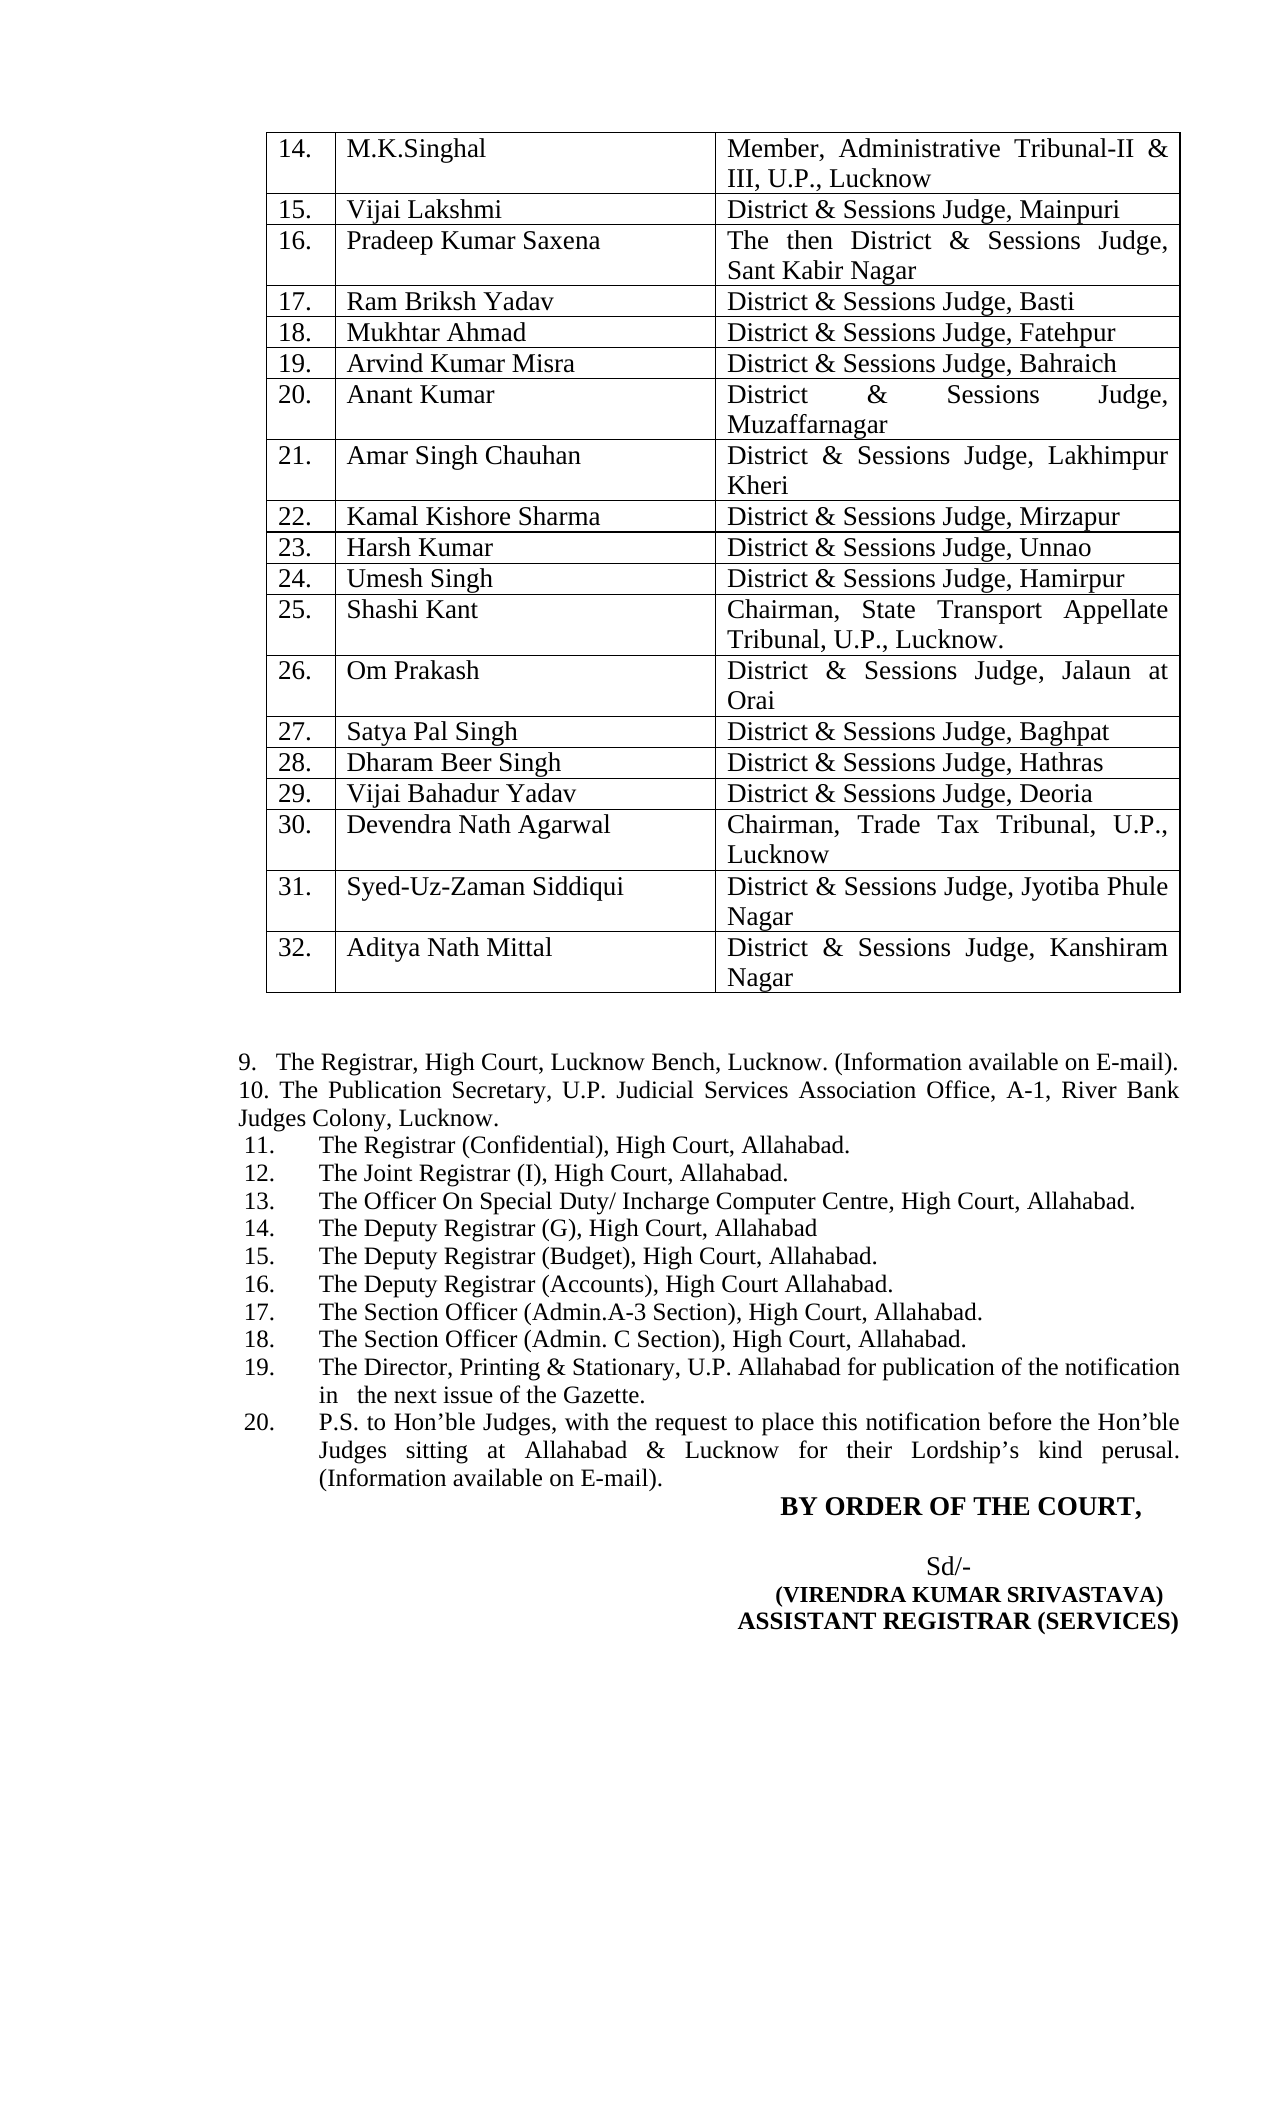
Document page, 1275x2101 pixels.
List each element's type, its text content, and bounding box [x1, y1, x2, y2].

table_cell District & Sessions Judge, Fatehpur [716, 317, 1179, 347]
table_cell Harsh Kumar [336, 533, 715, 562]
text (VIRENDRA KUMAR SRIVASTAVA) [712, 1582, 1181, 1607]
table_cell Kamal Kishore Sharma [336, 501, 715, 531]
table_cell Arvind Kumar Misra [336, 348, 715, 378]
table_cell [267, 595, 335, 654]
list The Deputy Registrar (Accounts), High Court Allahabad. [244, 1270, 1181, 1298]
table_cell [267, 133, 335, 193]
list The Officer On Special Duty/ Incharge Computer Centre, High Court, Allahabad. [244, 1187, 1181, 1214]
table_cell Ram Briksh Yadav [336, 286, 715, 316]
table_cell District & Sessions Judge, Lakhimpur Kheri [716, 440, 1179, 500]
table_cell Vijai Lakshmi [336, 194, 715, 224]
text 9. The Registrar, High Court, Lucknow Bench, Lucknow. (Information available on E-mail). [238, 1048, 1181, 1076]
table_cell District & Sessions Judge, Hamirpur [716, 564, 1179, 593]
table_cell [267, 194, 335, 224]
table_cell [267, 317, 335, 347]
table_cell District & Sessions Judge, Mirzapur [716, 501, 1179, 531]
table_cell [267, 779, 335, 809]
list The Registrar (Confidential), High Court, Allahabad. [244, 1131, 1181, 1159]
list The Deputy Registrar (G), High Court, Allahabad [244, 1214, 1181, 1242]
table_cell Amar Singh Chauhan [336, 440, 715, 500]
table_cell [267, 810, 335, 870]
table_cell Aditya Nath Mittal [336, 932, 715, 992]
table_cell Mukhtar Ahmad [336, 317, 715, 347]
list The Director, Printing & Stationary, U.P. Allahabad for publication of the notification in the next issue of the Gazette. [244, 1353, 1181, 1408]
list The Deputy Registrar (Budget), High Court, Allahabad. [244, 1242, 1181, 1270]
table_cell District & Sessions Judge, Jyotiba Phule Nagar [716, 871, 1179, 931]
table_cell [267, 348, 335, 378]
list The Section Officer (Admin.A-3 Section), High Court, Allahabad. [244, 1298, 1181, 1325]
table_cell District & Sessions Judge, Muzaffarnagar [716, 379, 1179, 439]
table_cell [267, 501, 335, 531]
table_cell [267, 748, 335, 778]
table_cell The then District & Sessions Judge, Sant Kabir Nagar [716, 225, 1179, 285]
table_cell [267, 717, 335, 747]
table_cell [267, 286, 335, 316]
table_cell Pradeep Kumar Saxena [336, 225, 715, 285]
table_cell District & Sessions Judge, Kanshiram Nagar [716, 932, 1179, 992]
table_cell M.K.Singhal [336, 133, 715, 193]
table_cell [267, 871, 335, 931]
text 10. The Publication Secretary, U.P. Judicial Services Association Office, A-1, River Bank Judges Colony, Lucknow. [238, 1076, 1181, 1131]
table_cell [267, 225, 335, 285]
list P.S. to Hon’ble Judges, with the request to place this notification before the Hon’ble Judges sitting at Allahabad & Lucknow for their Lordship’s kind perusal. (Information available on E-mail). [244, 1408, 1181, 1492]
table_cell [267, 656, 335, 716]
table_cell District & Sessions Judge, Bahraich [716, 348, 1179, 378]
table_cell District & Sessions Judge, Unnao [716, 533, 1179, 562]
table_cell [267, 564, 335, 593]
text ASSISTANT REGISTRAR (SERVICES) [187, 1607, 1181, 1635]
table_cell District & Sessions Judge, Deoria [716, 779, 1179, 809]
table_cell Chairman, State Transport Appellate Tribunal, U.P., Lucknow. [716, 595, 1179, 654]
table_cell District & Sessions Judge, Baghpat [716, 717, 1179, 747]
table_cell [267, 533, 335, 562]
table_cell Member, Administrative Tribunal-II & III, U.P., Lucknow [716, 133, 1179, 193]
text Sd/- [712, 1552, 1181, 1582]
table_cell District & Sessions Judge, Mainpuri [716, 194, 1179, 224]
table_cell [267, 932, 335, 992]
table_cell Satya Pal Singh [336, 717, 715, 747]
table_cell [267, 440, 335, 500]
table_cell District & Sessions Judge, Jalaun at Orai [716, 656, 1179, 716]
table_cell Chairman, Trade Tax Tribunal, U.P., Lucknow [716, 810, 1179, 870]
table_cell District & Sessions Judge, Basti [716, 286, 1179, 316]
list The Joint Registrar (I), High Court, Allahabad. [244, 1159, 1181, 1187]
list The Section Officer (Admin. C Section), High Court, Allahabad. [244, 1325, 1181, 1353]
table_cell Om Prakash [336, 656, 715, 716]
table_cell Syed-Uz-Zaman Siddiqui [336, 871, 715, 931]
table_cell Umesh Singh [336, 564, 715, 593]
table_cell [267, 379, 335, 439]
table_cell Vijai Bahadur Yadav [336, 779, 715, 809]
table_cell Shashi Kant [336, 595, 715, 654]
table_cell Devendra Nath Agarwal [336, 810, 715, 870]
table_cell Anant Kumar [336, 379, 715, 439]
table_cell District & Sessions Judge, Hathras [716, 748, 1179, 778]
table_cell Dharam Beer Singh [336, 748, 715, 778]
text BY ORDER OF THE COURT, [562, 1492, 1181, 1522]
